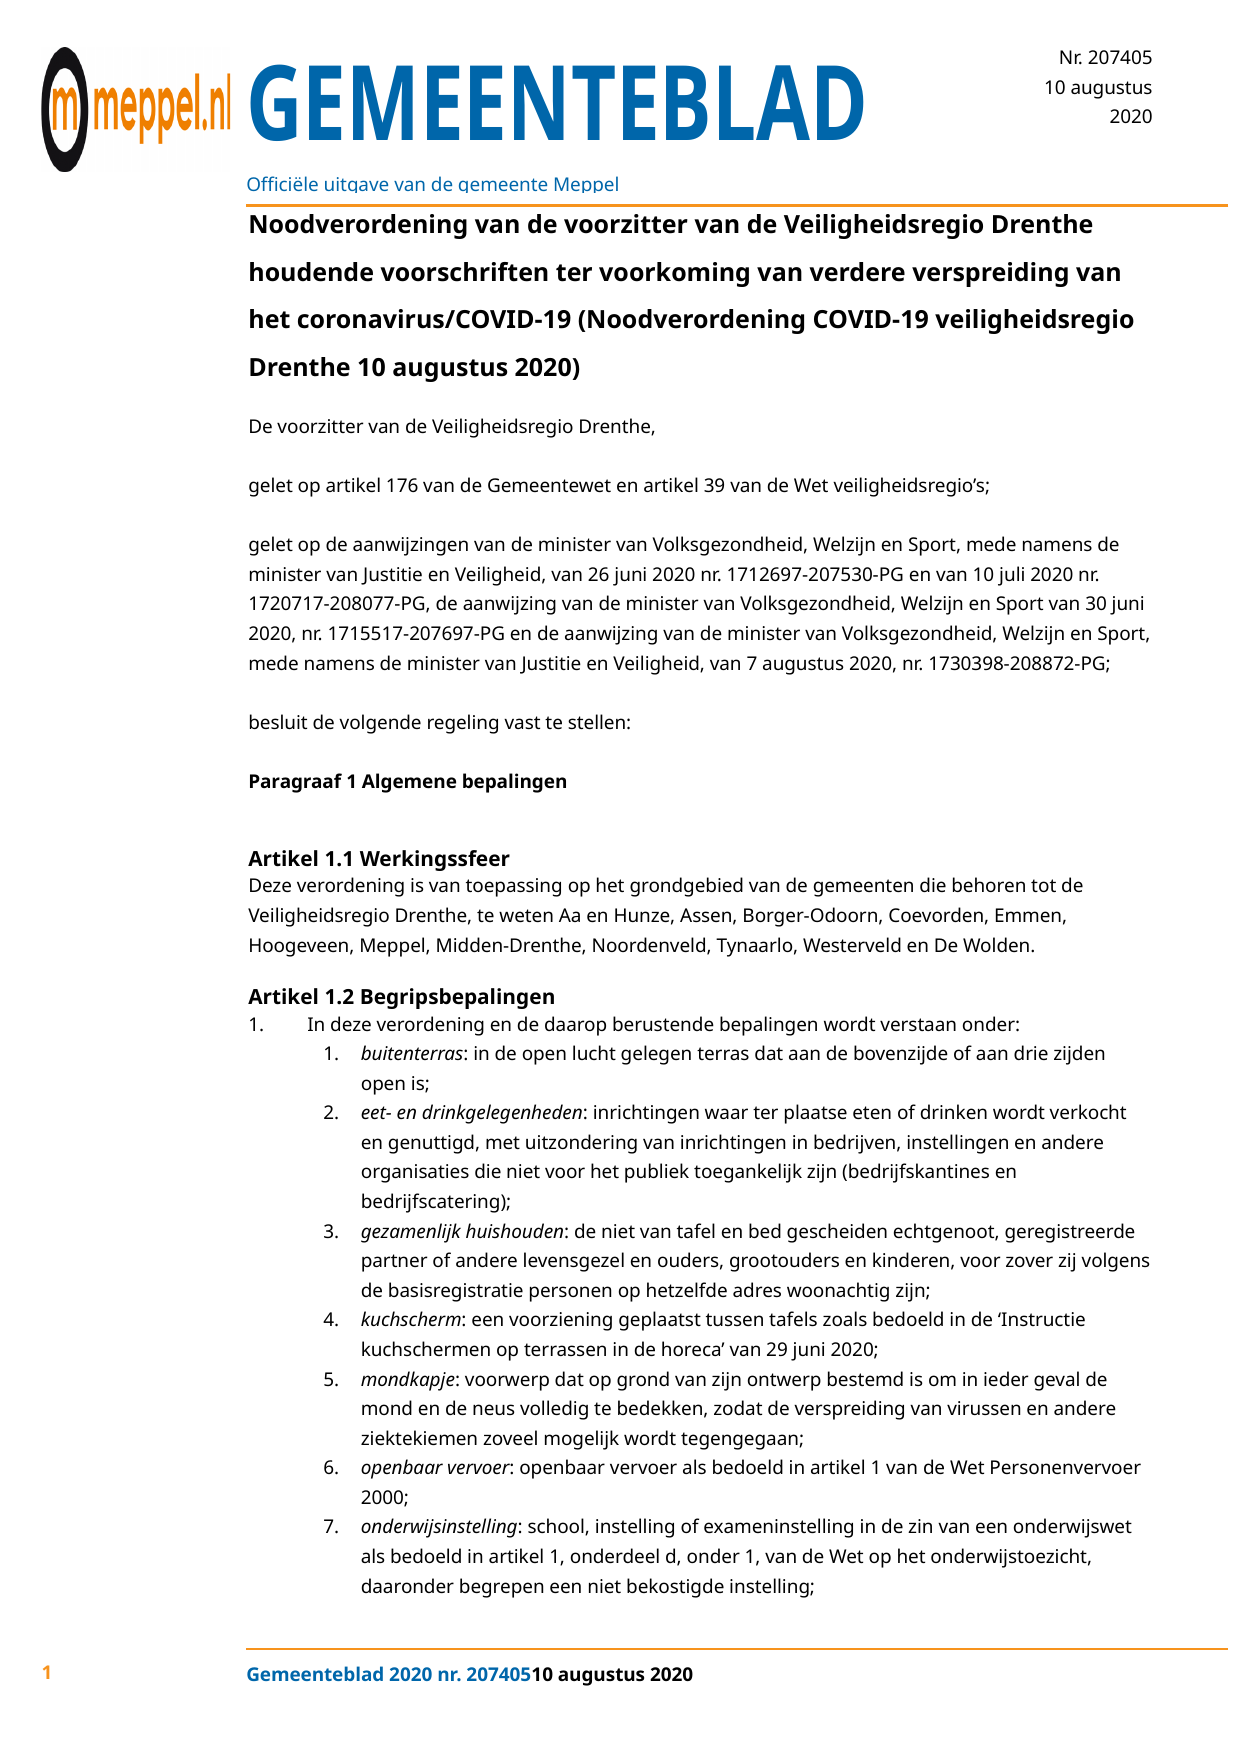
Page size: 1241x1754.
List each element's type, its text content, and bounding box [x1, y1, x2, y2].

text gelet op de aanwijzingen van de minister van Volksgezondheid, Welzijn en Sport, mede namens de minister van Justitie en Veiligheid, van 26 juni 2020 nr. 1712697-207530-PG en van 10 juli 2020 nr. 1720717-208077-PG, de aanwijzing van de minister van Volksgezondheid, Welzijn en Sport van 30 juni 2020, nr. 1715517-207697-PG en de aanwijzing van de minister van Volksgezondheid, Welzijn en Sport, mede namens de minister van Justitie en Veiligheid, van 7 augustus 2020, nr. 1730398-208872-PG; [248, 531, 1152, 676]
list openbaar vervoer: openbaar vervoer als bedoeld in artikel 1 van de Wet Personenvervoer 2000; [323, 1454, 1152, 1510]
list eet- en drinkgelegenheden: inrichtingen waar ter plaatse eten of drinken wordt verkocht en genuttigd, met uitzondering van inrichtingen in bedrijven, instellingen en andere organisaties die niet voor het publiek toegankelijk zijn (bedrijfskantines en bedrijfscatering); [323, 1099, 1152, 1214]
text Paragraaf 1 Algemene bepalingen [248, 768, 1152, 794]
list onderwijsinstelling: school, instelling of exameninstelling in de zin van een onderwijswet als bedoeld in artikel 1, onderdeel d, onder 1, van de Wet op het onderwijstoezicht, daaronder begrepen een niet bekostigde instelling; [323, 1514, 1152, 1598]
list buitenterras: in de open lucht gelegen terras dat aan de bovenzijde of aan drie zijden open is; [323, 1040, 1152, 1096]
text De voorzitter van de Veiligheidsregio Drenthe, [248, 413, 1152, 439]
picture [41, 47, 231, 172]
text Artikel 1.1 Werkingssfeer [248, 844, 1152, 873]
text Artikel 1.2 Begripsbepalingen [248, 982, 1152, 1011]
text Noodverordening van de voorzitter van de Veiligheidsregio Drenthe houdende voorschriften ter voorkoming van verdere verspreiding van het coronavirus/COVID-19 (Noodverordening COVID-19 veiligheidsregio Drenthe 10 augustus 2020) [248, 207, 1152, 384]
list In deze verordening en de daarop berustende bepalingen wordt verstaan onder: [248, 1011, 1152, 1036]
text besluit de volgende regeling vast te stellen: [248, 709, 1152, 735]
text Deze verordening is van toepassing op het grondgebied van de gemeenten die behoren tot de Veiligheidsregio Drenthe, te weten Aa en Hunze, Assen, Borger-Odoorn, Coevorden, Emmen, Hoogeveen, Meppel, Midden-Drenthe, Noordenveld, Tynaarlo, Westerveld en De Wolden. [248, 873, 1152, 958]
list kuchscherm: een voorziening geplaatst tussen tafels zoals bedoeld in de ‘Instructie kuchschermen op terrassen in de horeca’ van 29 juni 2020; [323, 1307, 1152, 1362]
list mondkapje: voorwerp dat op grond van zijn ontwerp bestemd is om in ieder geval de mond en de neus volledig te bedekken, zodat de verspreiding van virussen en andere ziektekiemen zoveel mogelijk wordt tegengegaan; [323, 1366, 1152, 1451]
list gezamenlijk huishouden: de niet van tafel en bed gescheiden echtgenoot, geregistreerde partner of andere levensgezel en ouders, grootouders en kinderen, voor zover zij volgens de basisregistratie personen op hetzelfde adres woonachtig zijn; [323, 1218, 1152, 1303]
text gelet op artikel 176 van de Gemeentewet en artikel 39 van de Wet veiligheidsregio’s; [248, 472, 1152, 498]
